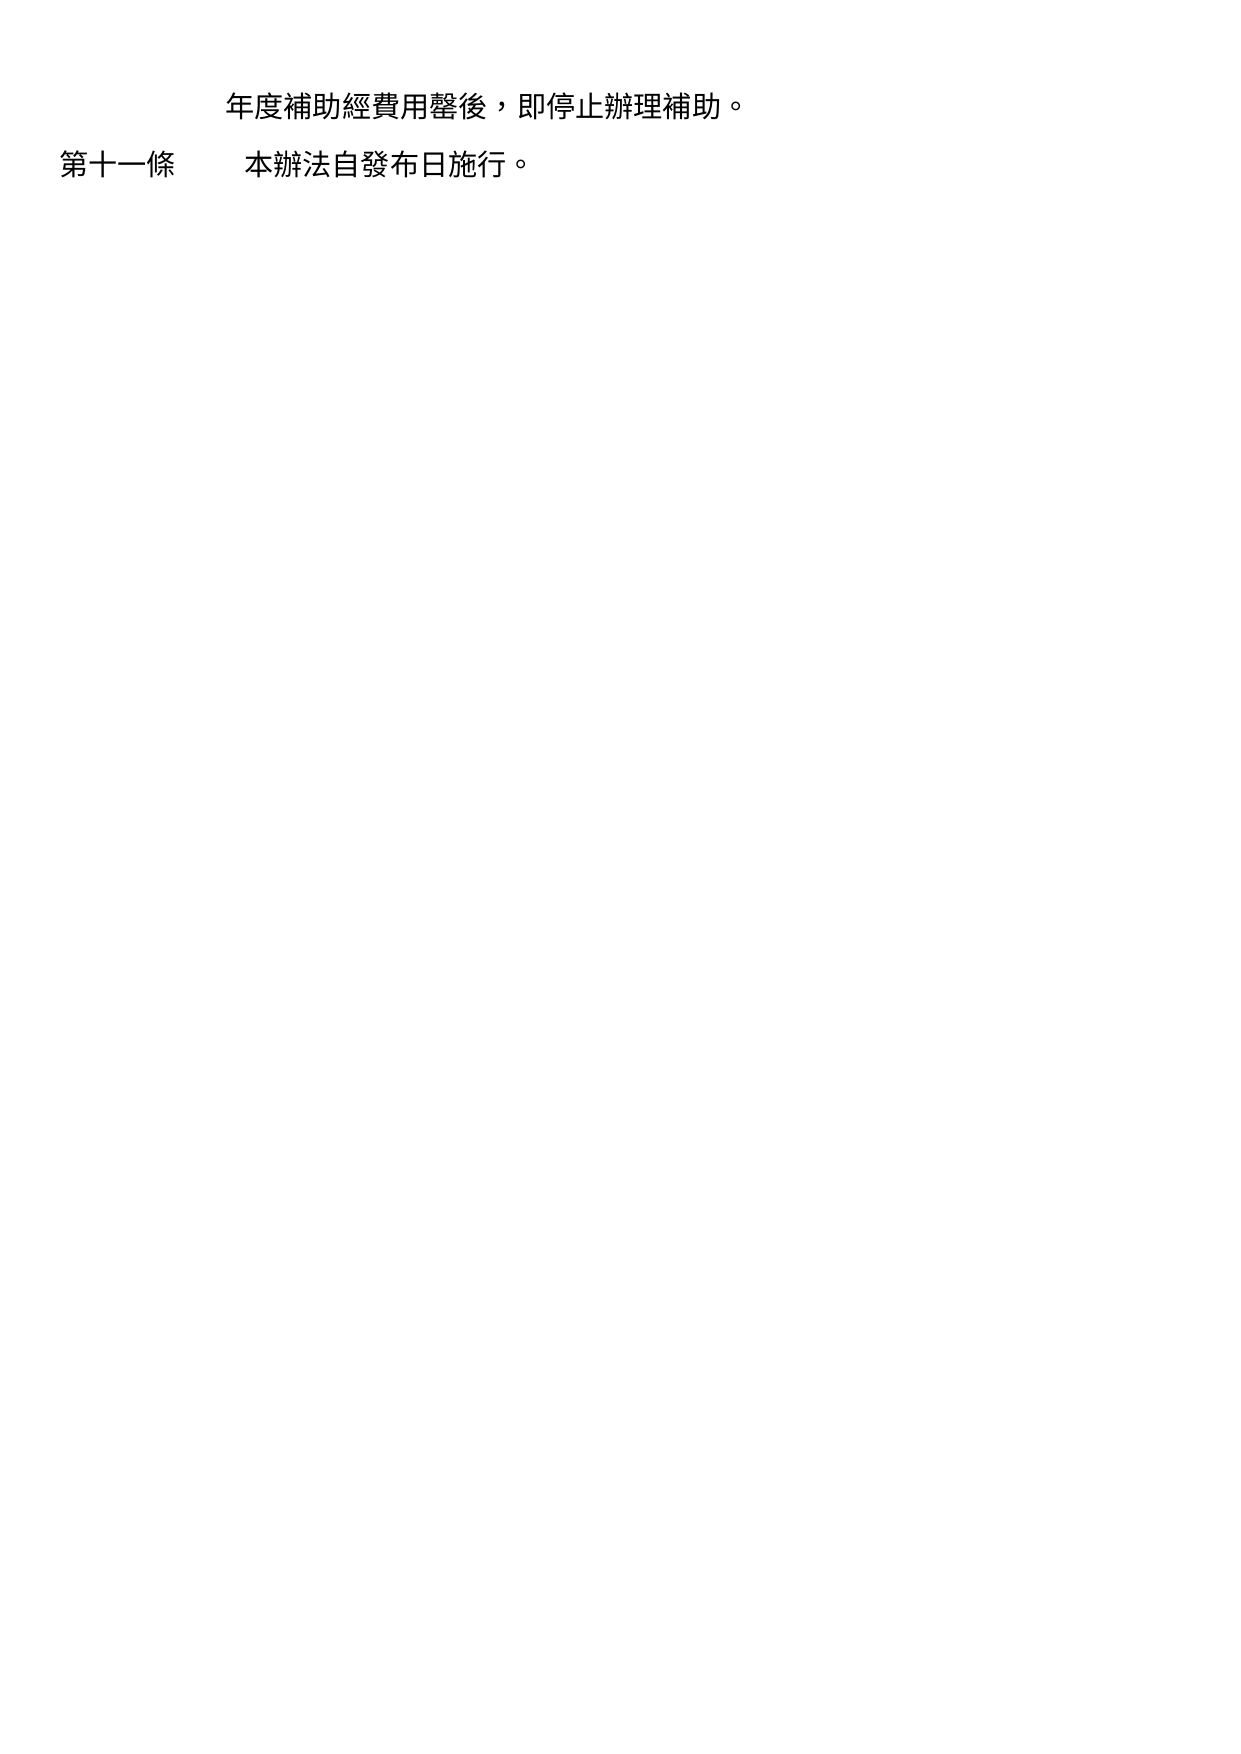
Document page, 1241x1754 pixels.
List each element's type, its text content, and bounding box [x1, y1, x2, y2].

list 本辦法自發布日施行。 [59, 129, 1181, 187]
text 年度補助經費用罄後，即停止辦理補助。 [177, 71, 1181, 129]
